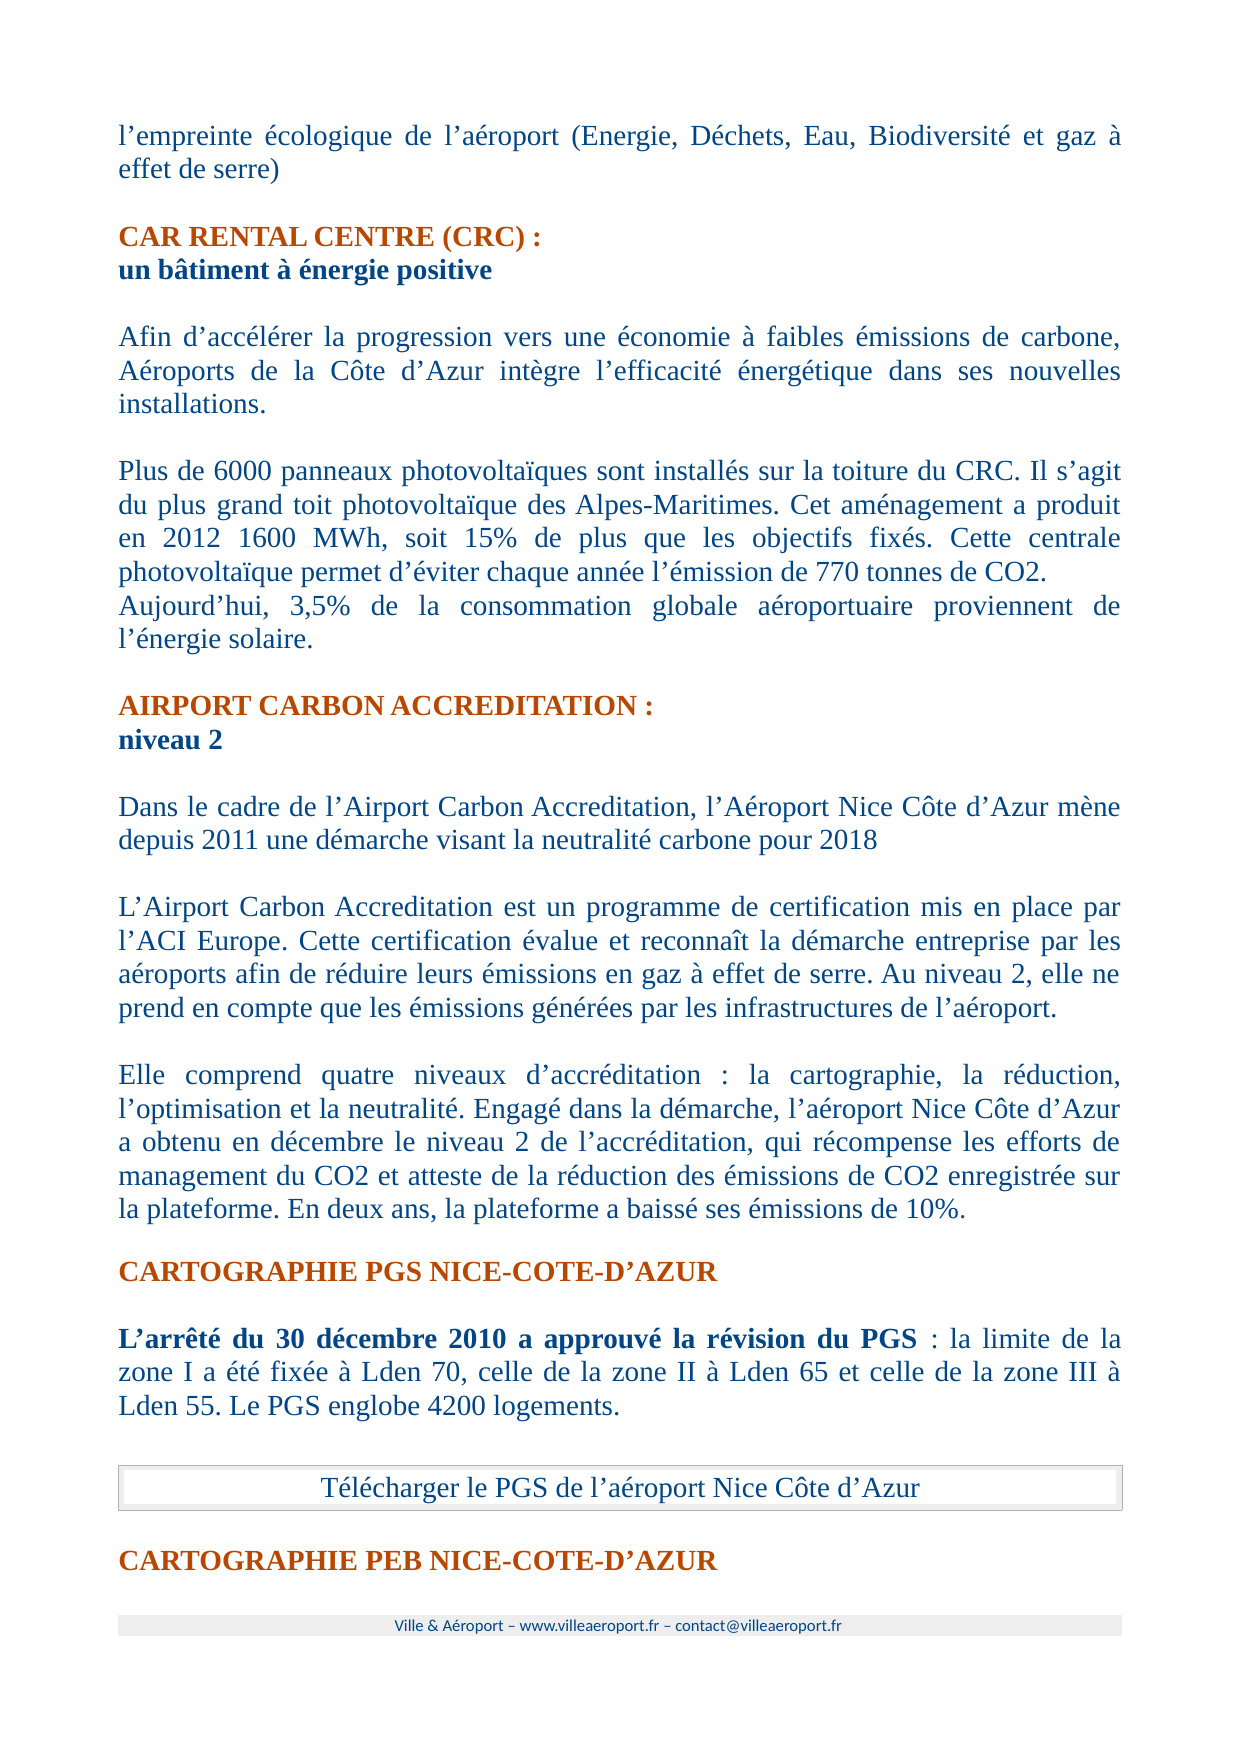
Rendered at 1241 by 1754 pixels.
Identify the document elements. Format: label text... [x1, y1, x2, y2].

text Aujourd’hui, 3,5% de la consommation globale aéroportuaire proviennent de l’énergie solaire. [118, 588, 1122, 655]
text Elle comprend quatre niveaux d’accréditation : la cartographie, la réduction, l’optimisation et la neutralité. Engagé dans la démarche, l’aéroport Nice Côte d’Azur a obtenu en décembre le niveau 2 de l’accréditation, qui récompense les efforts de management du CO2 et atteste de la réduction des émissions de CO2 enregistrée sur la plateforme. En deux ans, la plateforme a baissé ses émissions de 10%. [118, 1057, 1122, 1225]
text CAR RENTAL CENTRE (CRC) : un bâtiment à énergie positive [118, 219, 1122, 286]
text AIRPORT CARBON ACCREDITATION : niveau 2 [118, 688, 1122, 755]
table_header Télécharger le PGS de l’aéroport Nice Côte d’Azur [119, 1466, 1122, 1510]
text Afin d’accélérer la progression vers une économie à faibles émissions de carbone, Aéroports de la Côte d’Azur intègre l’efficacité énergétique dans ses nouvelles installations. [118, 319, 1122, 420]
text CARTOGRAPHIE PEB NICE-COTE-D’AZUR [118, 1543, 1122, 1577]
text L’Airport Carbon Accreditation est un programme de certification mis en place par l’ACI Europe. Cette certification évalue et reconnaît la démarche entreprise par les aéroports afin de réduire leurs émissions en gaz à effet de serre. Au niveau 2, elle ne prend en compte que les émissions générées par les infrastructures de l’aéroport. [118, 889, 1122, 1024]
text Plus de 6000 panneaux photovoltaïques sont installés sur la toiture du CRC. Il s’agit du plus grand toit photovoltaïque des Alpes-Maritimes. Cet aménagement a produit en 2012 1600 MWh, soit 15% de plus que les objectifs fixés. Cette centrale photovoltaïque permet d’éviter chaque année l’émission de 770 tonnes de CO2. [118, 453, 1122, 588]
text Dans le cadre de l’Airport Carbon Accreditation, l’Aéroport Nice Côte d’Azur mène depuis 2011 une démarche visant la neutralité carbone pour 2018 [118, 789, 1122, 856]
text l’empreinte écologique de l’aéroport (Energie, Déchets, Eau, Biodiversité et gaz à effet de serre) [118, 118, 1122, 185]
text CARTOGRAPHIE PGS NICE-COTE-D’AZUR [118, 1254, 1122, 1287]
text L’arrêté du 30 décembre 2010 a approuvé la révision du PGS : la limite de la zone I a été fixée à Lden 70, celle de la zone II à Lden 65 et celle de la zone III à Lden 55. Le PGS englobe 4200 logements. [118, 1321, 1122, 1421]
